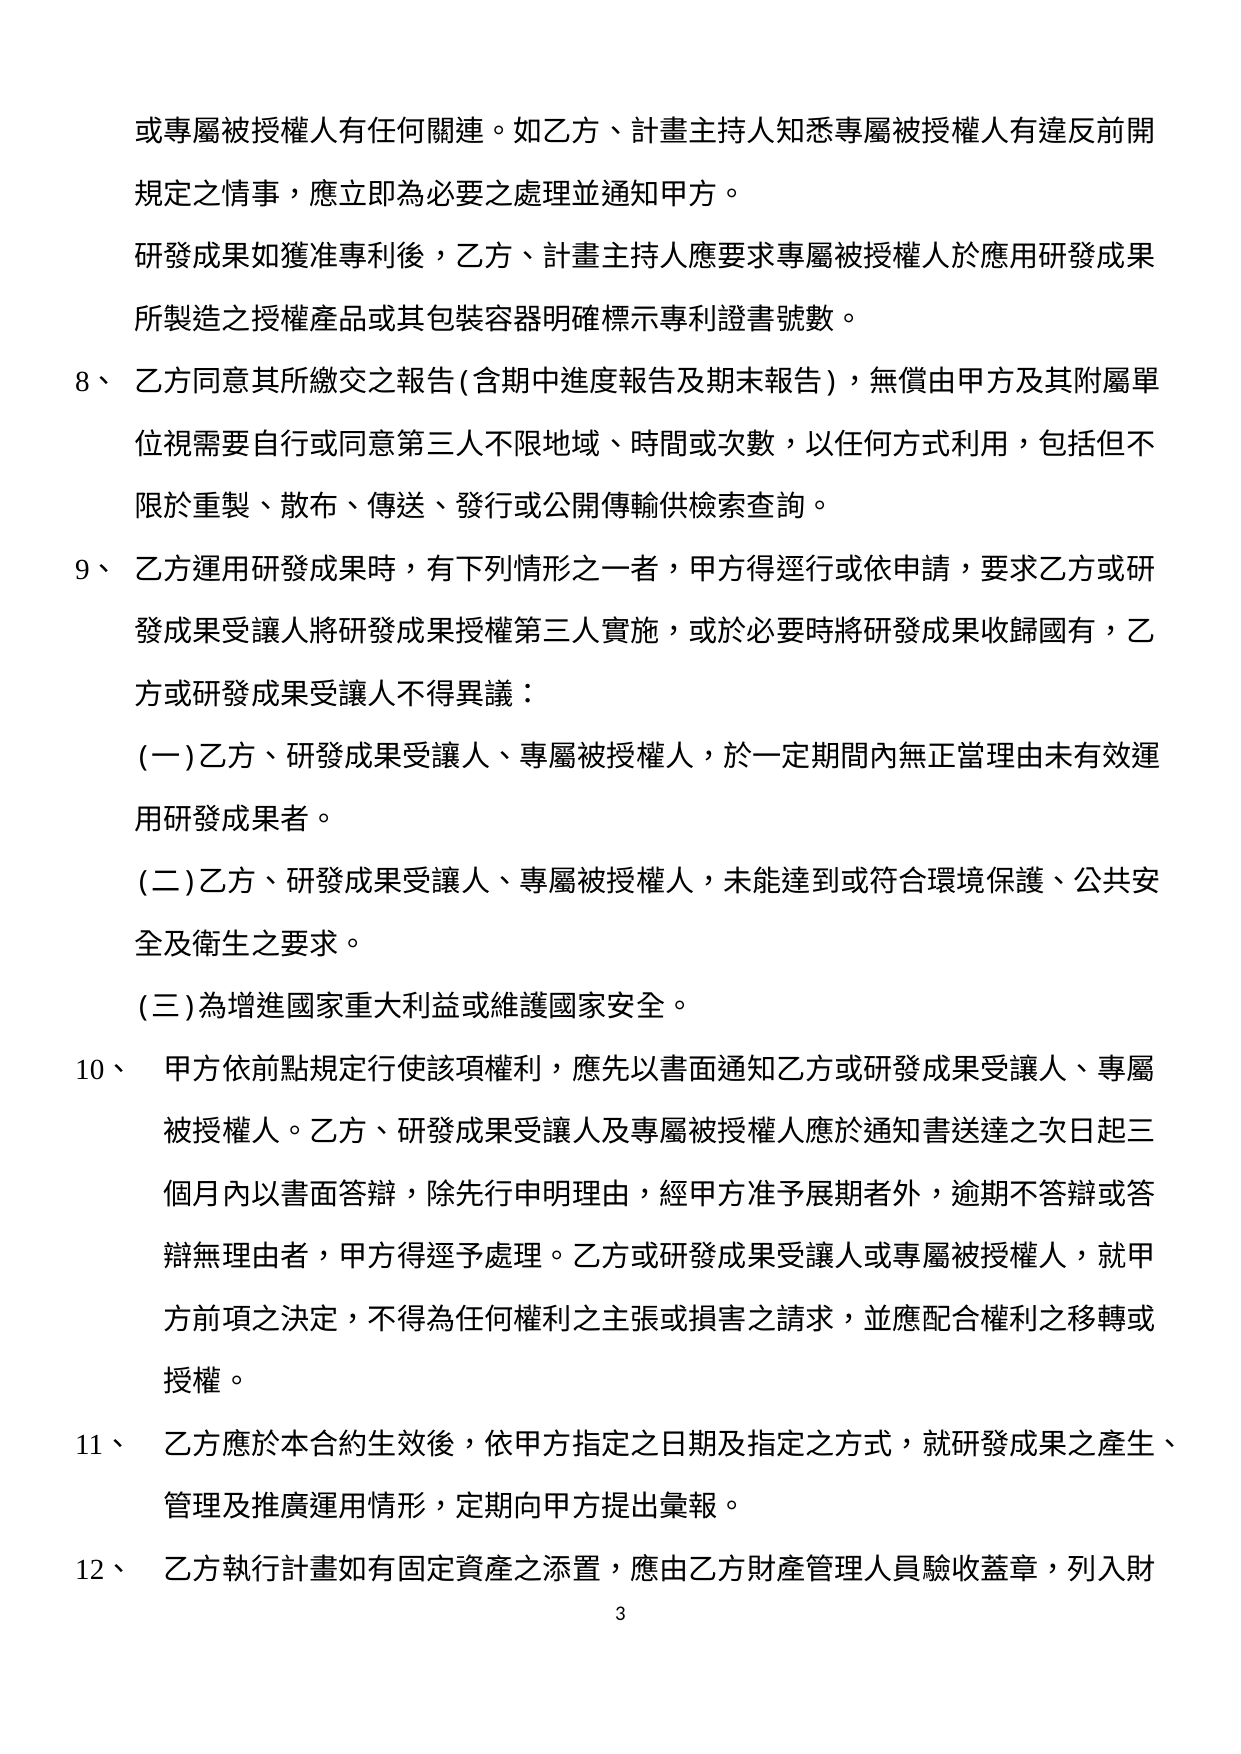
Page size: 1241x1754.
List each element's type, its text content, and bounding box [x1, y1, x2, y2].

list 乙方執行計畫如有固定資產之添置，應由乙方財產管理人員驗收蓋章，列入財 [75, 1525, 1165, 1587]
list 乙方運用研發成果時，有下列情形之一者，甲方得逕行或依申請，要求乙方或研發成果受讓人將研發成果授權第三人實施，或於必要時將研發成果收歸國有，乙方或研發成果受讓人不得異議： [75, 525, 1165, 712]
list 甲方依前點規定行使該項權利，應先以書面通知乙方或研發成果受讓人、專屬被授權人。乙方、研發成果受讓人及專屬被授權人應於通知書送達之次日起三個月內以書面答辯，除先行申明理由，經甲方准予展期者外，逾期不答辯或答辯無理由者，甲方得逕予處理。乙方或研發成果受讓人或專屬被授權人，就甲方前項之決定，不得為任何權利之主張或損害之請求，並應配合權利之移轉或授權。 [75, 1025, 1165, 1400]
list 或專屬被授權人有任何關連。如乙方、計畫主持人知悉專屬被授權人有違反前開規定之情事，應立即為必要之處理並通知甲方。 [75, 87, 1165, 212]
text 研發成果如獲准專利後，乙方、計畫主持人應要求專屬被授權人於應用研發成果所製造之授權產品或其包裝容器明確標示專利證書號數。 [134, 212, 1165, 337]
list 乙方同意其所繳交之報告(含期中進度報告及期末報告)，無償由甲方及其附屬單位視需要自行或同意第三人不限地域、時間或次數，以任何方式利用，包括但不限於重製、散布、傳送、發行或公開傳輸供檢索查詢。 [75, 337, 1165, 525]
text (三)為增進國家重大利益或維護國家安全。 [134, 962, 1165, 1025]
list 乙方應於本合約生效後，依甲方指定之日期及指定之方式，就研發成果之產生、管理及推廣運用情形，定期向甲方提出彙報。 [75, 1400, 1165, 1525]
text (二)乙方、研發成果受讓人、專屬被授權人，未能達到或符合環境保護、公共安全及衛生之要求。 [134, 837, 1165, 962]
text (一)乙方、研發成果受讓人、專屬被授權人，於一定期間內無正當理由未有效運用研發成果者。 [134, 712, 1165, 837]
